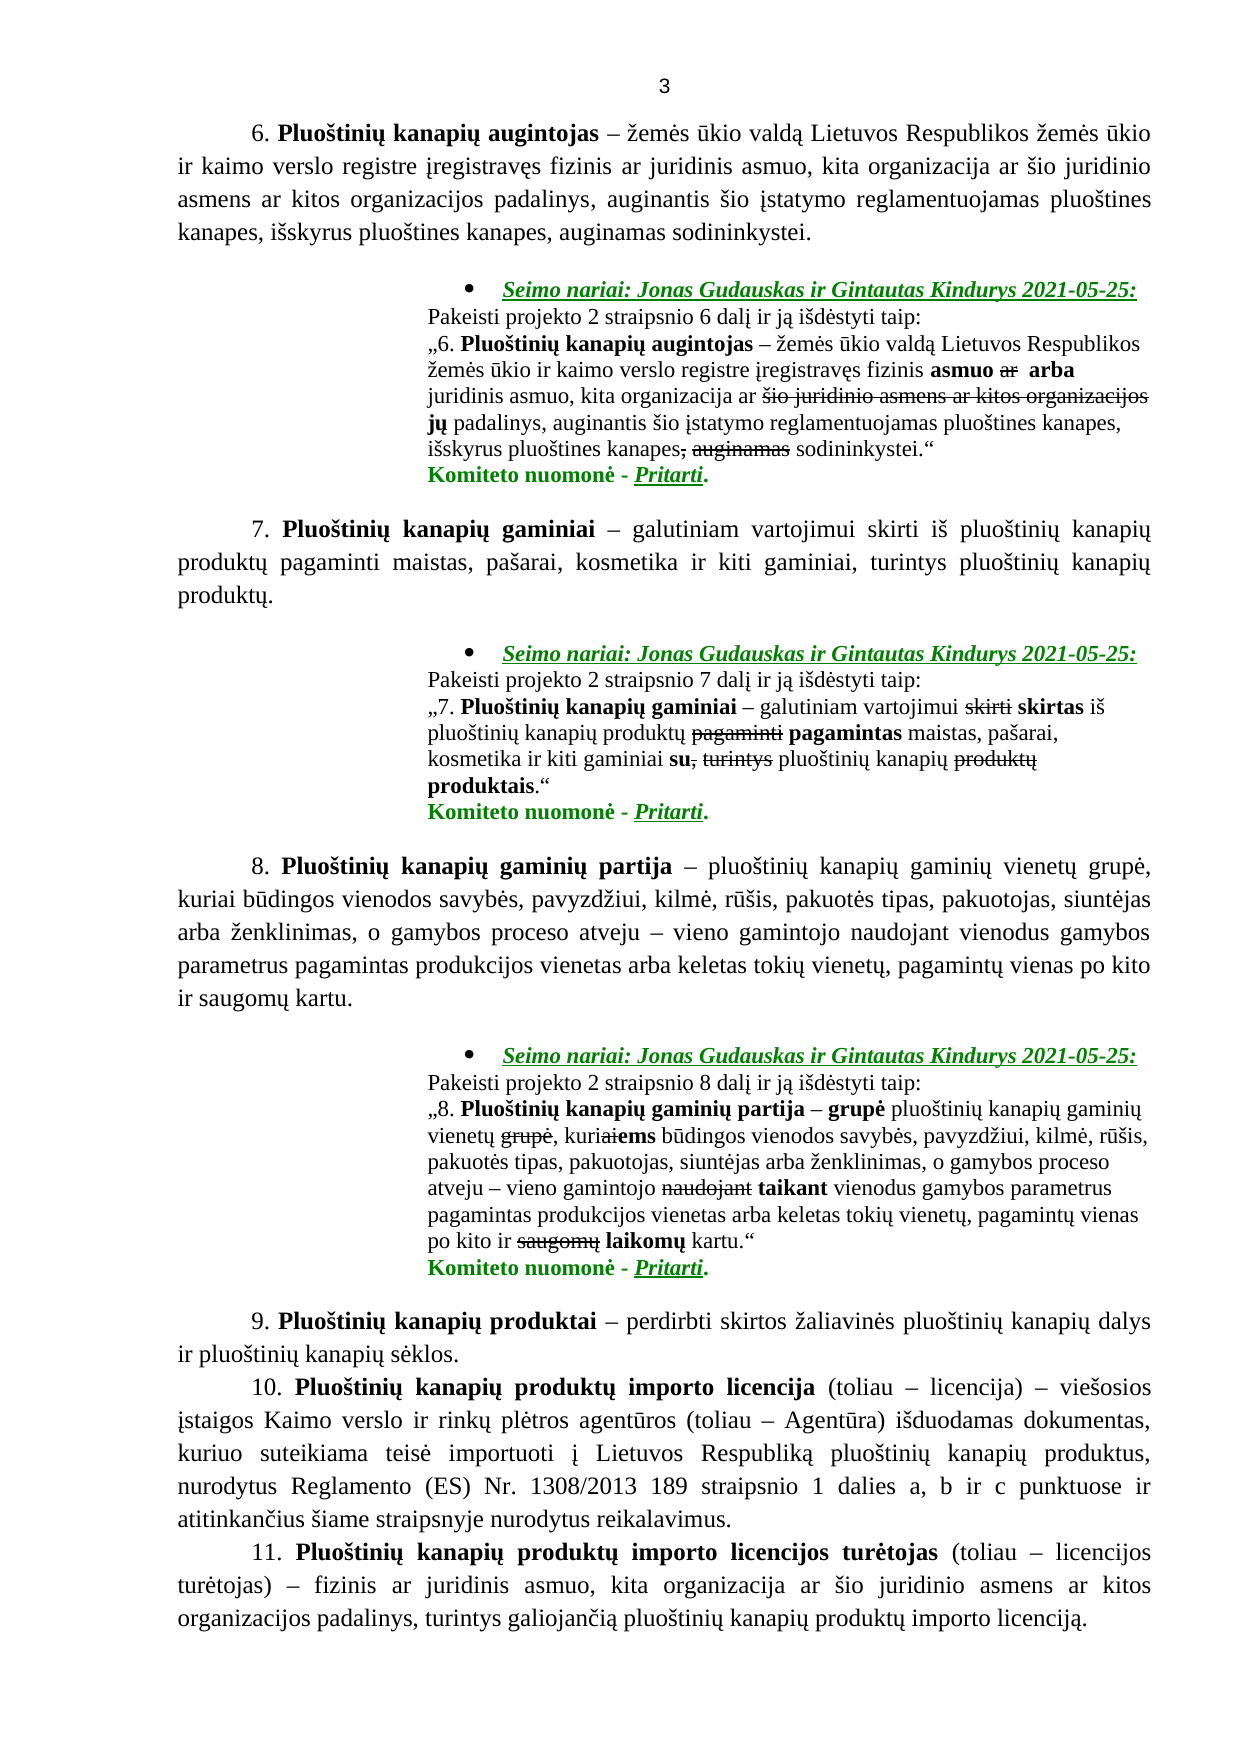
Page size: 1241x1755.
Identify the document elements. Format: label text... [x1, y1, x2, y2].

text „6. Pluoštinių kanapių augintojas – žemės ūkio valdą Lietuvos Respublikos žemės ūkio ir kaimo verslo registre įregistravęs fizinis asmuo ar arba juridinis asmuo, kita organizacija ar šio juridinio asmens ar kitos organizacijos jų padalinys, auginantis šio įstatymo reglamentuojamas pluoštines kanapes, išskyrus pluoštines kanapes, auginamas sodininkystei.“ [427, 330, 1152, 461]
text „7. Pluoštinių kanapių gaminiai – galutiniam vartojimui skirti skirtas iš pluoštinių kanapių produktų pagaminti pagamintas maistas, pašarai, kosmetika ir kiti gaminiai su, turintys pluoštinių kanapių produktų produktais.“ [427, 693, 1152, 798]
list Seimo nariai: Jonas Gudauskas ir Gintautas Kindurys 2021-05-25: [465, 639, 1152, 666]
text Komiteto nuomonė - Pritarti. [427, 1253, 1152, 1280]
text 9. Pluoštinių kanapių produktai – perdirbti skirtos žaliavinės pluoštinių kanapių dalys ir pluoštinių kanapių sėklos. [177, 1306, 1152, 1368]
text Komiteto nuomonė - Pritarti. [427, 461, 1152, 488]
text 6. Pluoštinių kanapių augintojas – žemės ūkio valdą Lietuvos Respublikos žemės ūkio ir kaimo verslo registre įregistravęs fizinis ar juridinis asmuo, kita organizacija ar šio juridinio asmens ar kitos organizacijos padalinys, auginantis šio įstatymo reglamentuojamas pluoštines kanapes, išskyrus pluoštines kanapes, auginamas sodininkystei. [177, 118, 1152, 246]
list Seimo nariai: Jonas Gudauskas ir Gintautas Kindurys 2021-05-25: [465, 1042, 1152, 1069]
text „8. Pluoštinių kanapių gaminių partija – grupė pluoštinių kanapių gaminių vienetų grupė, kuriaiems būdingos vienodos savybės, pavyzdžiui, kilmė, rūšis, pakuotės tipas, pakuotojas, siuntėjas arba ženklinimas, o gamybos proceso atveju – vieno gamintojo naudojant taikant vienodus gamybos parametrus pagamintas produkcijos vienetas arba keletas tokių vienetų, pagamintų vienas po kito ir saugomų laikomų kartu.“ [427, 1095, 1152, 1253]
text Komiteto nuomonė - Pritarti. [427, 798, 1152, 824]
text Pakeisti projekto 2 straipsnio 6 dalį ir ją išdėstyti taip: [427, 303, 1152, 330]
text Pakeisti projekto 2 straipsnio 7 dalį ir ją išdėstyti taip: [427, 666, 1152, 693]
text 11. Pluoštinių kanapių produktų importo licencijos turėtojas (toliau – licencijos turėtojas) – fizinis ar juridinis asmuo, kita organizacija ar šio juridinio asmens ar kitos organizacijos padalinys, turintys galiojančią pluoštinių kanapių produktų importo licenciją. [177, 1537, 1152, 1632]
text 7. Pluoštinių kanapių gaminiai – galutiniam vartojimui skirti iš pluoštinių kanapių produktų pagaminti maistas, pašarai, kosmetika ir kiti gaminiai, turintys pluoštinių kanapių produktų. [177, 514, 1152, 609]
list Seimo nariai: Jonas Gudauskas ir Gintautas Kindurys 2021-05-25: [465, 277, 1152, 303]
text 8. Pluoštinių kanapių gaminių partija – pluoštinių kanapių gaminių vienetų grupė, kuriai būdingos vienodos savybės, pavyzdžiui, kilmė, rūšis, pakuotės tipas, pakuotojas, siuntėjas arba ženklinimas, o gamybos proceso atveju – vieno gamintojo naudojant vienodus gamybos parametrus pagamintas produkcijos vienetas arba keletas tokių vienetų, pagamintų vienas po kito ir saugomų kartu. [177, 851, 1152, 1012]
text Pakeisti projekto 2 straipsnio 8 dalį ir ją išdėstyti taip: [427, 1069, 1152, 1095]
text 10. Pluoštinių kanapių produktų importo licencija (toliau – licencija) – viešosios įstaigos Kaimo verslo ir rinkų plėtros agentūros (toliau – Agentūra) išduodamas dokumentas, kuriuo suteikiama teisė importuoti į Lietuvos Respubliką pluoštinių kanapių produktus, nurodytus Reglamento (ES) Nr. 1308/2013 189 straipsnio 1 dalies a, b ir c punktuose ir atitinkančius šiame straipsnyje nurodytus reikalavimus. [177, 1372, 1152, 1533]
